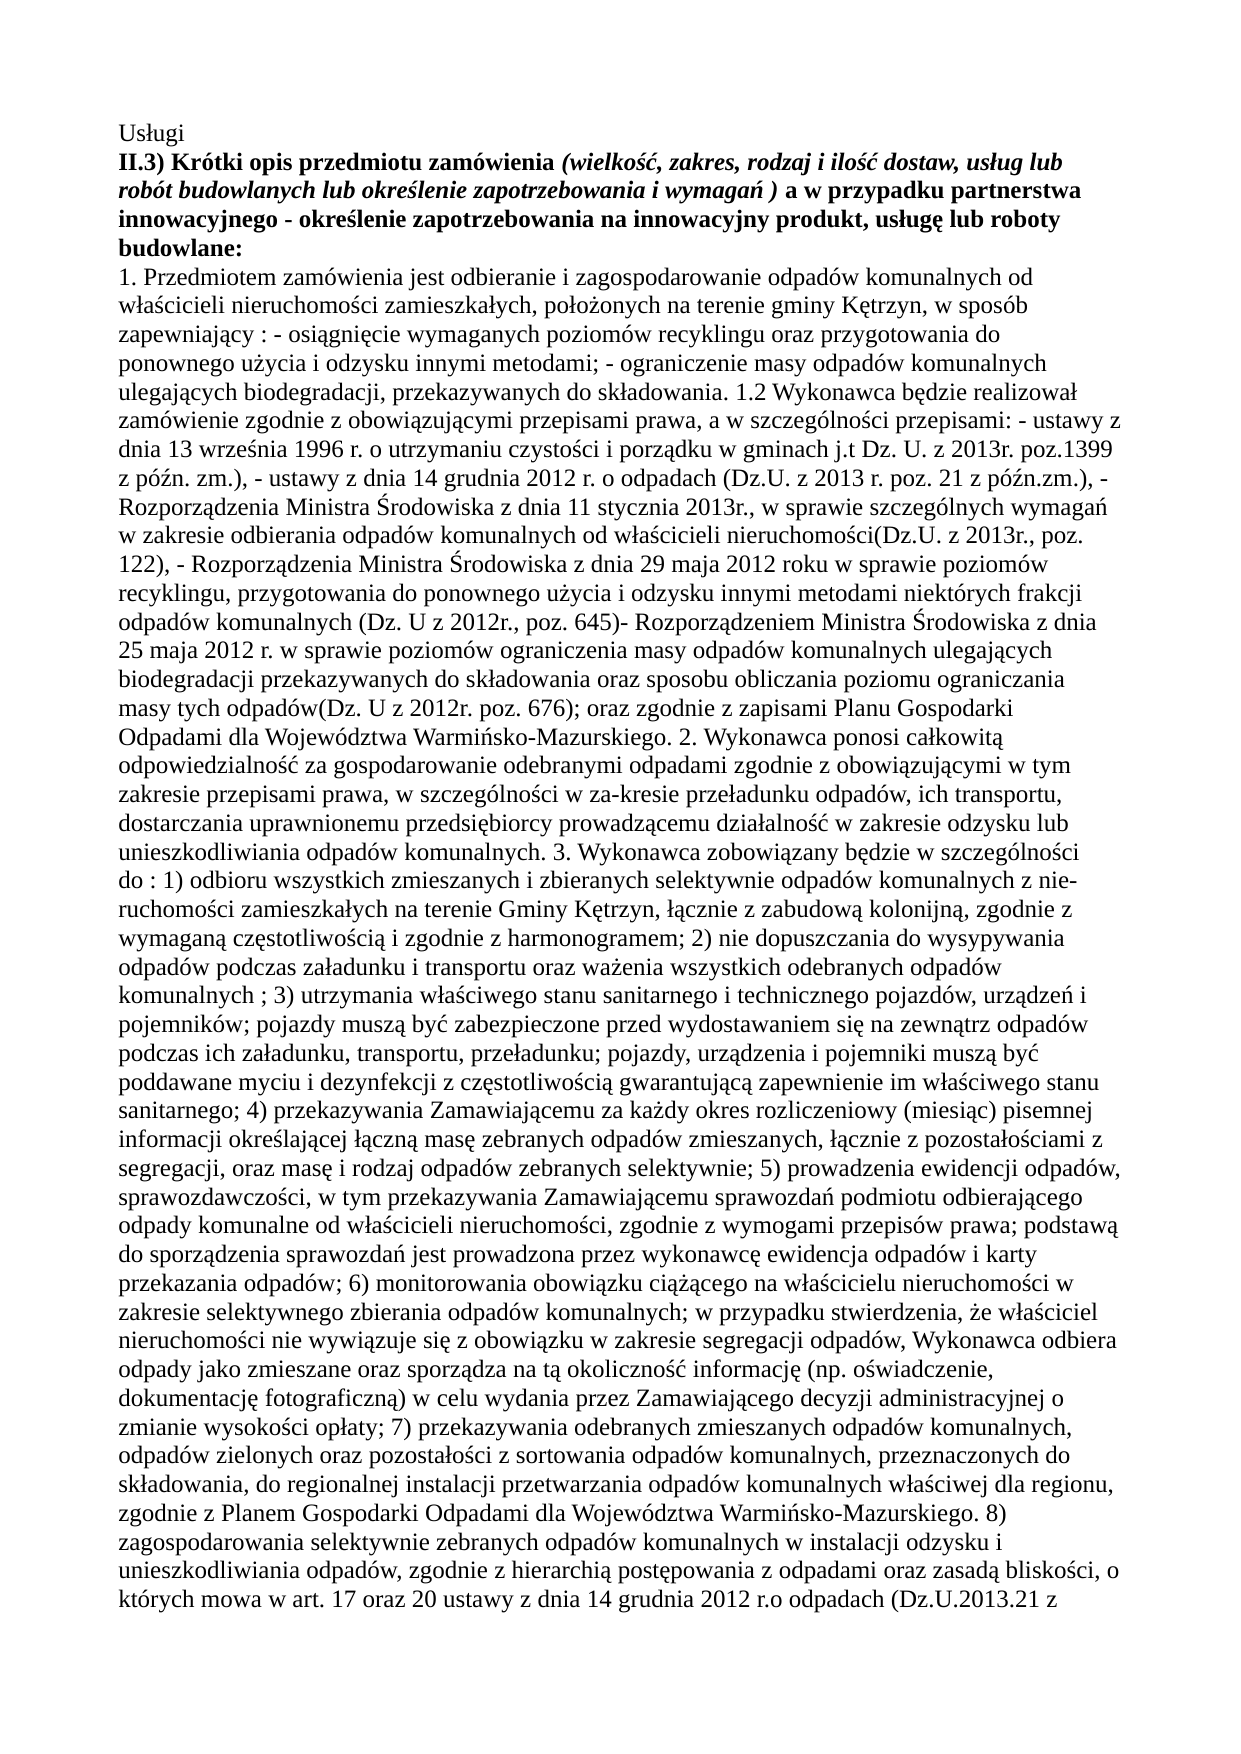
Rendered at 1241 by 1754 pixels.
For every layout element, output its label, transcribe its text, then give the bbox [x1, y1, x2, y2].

text 1. Przedmiotem zamówienia jest odbieranie i zagospodarowanie odpadów komunalnych od właścicieli nieruchomości zamieszkałych, położonych na terenie gminy Kętrzyn, w sposób zapewniający : - osiągnięcie wymaganych poziomów recyklingu oraz przygotowania do ponownego użycia i odzysku innymi metodami; - ograniczenie masy odpadów komunalnych ulegających biodegradacji, przekazywanych do składowania. 1.2 Wykonawca będzie realizował zamówienie zgodnie z obowiązującymi przepisami prawa, a w szczególności przepisami: - ustawy z dnia 13 września 1996 r. o utrzymaniu czystości i porządku w gminach j.t Dz. U. z 2013r. poz.1399 z późn. zm.), - ustawy z dnia 14 grudnia 2012 r. o odpadach (Dz.U. z 2013 r. poz. 21 z późn.zm.), - Rozporządzenia Ministra Środowiska z dnia 11 stycznia 2013r., w sprawie szczególnych wymagań w zakresie odbierania odpadów komunalnych od właścicieli nieruchomości(Dz.U. z 2013r., poz. 122), - Rozporządzenia Ministra Środowiska z dnia 29 maja 2012 roku w sprawie poziomów recyklingu, przygotowania do ponownego użycia i odzysku innymi metodami niektórych frakcji odpadów komunalnych (Dz. U z 2012r., poz. 645)- Rozporządzeniem Ministra Środowiska z dnia 25 maja 2012 r. w sprawie poziomów ograniczenia masy odpadów komunalnych ulegających biodegradacji przekazywanych do składowania oraz sposobu obliczania poziomu ograniczania masy tych odpadów(Dz. U z 2012r. poz. 676); oraz zgodnie z zapisami Planu Gospodarki Odpadami dla Województwa Warmińsko-Mazurskiego. 2. Wykonawca ponosi całkowitą odpowiedzialność za gospodarowanie odebranymi odpadami zgodnie z obowiązującymi w tym zakresie przepisami prawa, w szczególności w za-kresie przeładunku odpadów, ich transportu, dostarczania uprawnionemu przedsiębiorcy prowadzącemu działalność w zakresie odzysku lub unieszkodliwiania odpadów komunalnych. 3. Wykonawca zobowiązany będzie w szczególności do : 1) odbioru wszystkich zmieszanych i zbieranych selektywnie odpadów komunalnych z nie-ruchomości zamieszkałych na terenie Gminy Kętrzyn, łącznie z zabudową kolonijną, zgodnie z wymaganą częstotliwością i zgodnie z harmonogramem; 2) nie dopuszczania do wysypywania odpadów podczas załadunku i transportu oraz ważenia wszystkich odebranych odpadów komunalnych ; 3) utrzymania właściwego stanu sanitarnego i technicznego pojazdów, urządzeń i pojemników; pojazdy muszą być zabezpieczone przed wydostawaniem się na zewnątrz odpadów podczas ich załadunku, transportu, przeładunku; pojazdy, urządzenia i pojemniki muszą być poddawane myciu i dezynfekcji z częstotliwością gwarantującą zapewnienie im właściwego stanu sanitarnego; 4) przekazywania Zamawiającemu za każdy okres rozliczeniowy (miesiąc) pisemnej informacji określającej łączną masę zebranych odpadów zmieszanych, łącznie z pozostałościami z segregacji, oraz masę i rodzaj odpadów zebranych selektywnie; 5) prowadzenia ewidencji odpadów, sprawozdawczości, w tym przekazywania Zamawiającemu sprawozdań podmiotu odbierającego odpady komunalne od właścicieli nieruchomości, zgodnie z wymogami przepisów prawa; podstawą do sporządzenia sprawozdań jest prowadzona przez wykonawcę ewidencja odpadów i karty przekazania odpadów; 6) monitorowania obowiązku ciążącego na właścicielu nieruchomości w zakresie selektywnego zbierania odpadów komunalnych; w przypadku stwierdzenia, że właściciel nieruchomości nie wywiązuje się z obowiązku w zakresie segregacji odpadów, Wykonawca odbiera odpady jako zmieszane oraz sporządza na tą okoliczność informację (np. oświadczenie, dokumentację fotograficzną) w celu wydania przez Zamawiającego decyzji administracyjnej o zmianie wysokości opłaty; 7) przekazywania odebranych zmieszanych odpadów komunalnych, odpadów zielonych oraz pozostałości z sortowania odpadów komunalnych, przeznaczonych do składowania, do regionalnej instalacji przetwarzania odpadów komunalnych właściwej dla regionu, zgodnie z Planem Gospodarki Odpadami dla Województwa Warmińsko-Mazurskiego. 8) zagospodarowania selektywnie zebranych odpadów komunalnych w instalacji odzysku i unieszkodliwiania odpadów, zgodnie z hierarchią postępowania z odpadami oraz zasadą bliskości, o których mowa w art. 17 oraz 20 ustawy z dnia 14 grudnia 2012 r.o odpadach (Dz.U.2013.21 z [118, 262, 1122, 1613]
text II.3) Krótki opis przedmiotu zamówienia (wielkość, zakres, rodzaj i ilość dostaw, usług lub robót budowlanych lub określenie zapotrzebowania i wymagań ) a w przypadku partnerstwa innowacyjnego - określenie zapotrzebowania na innowacyjny produkt, usługę lub roboty budowlane: [118, 147, 1122, 262]
text Usługi [118, 118, 1122, 147]
